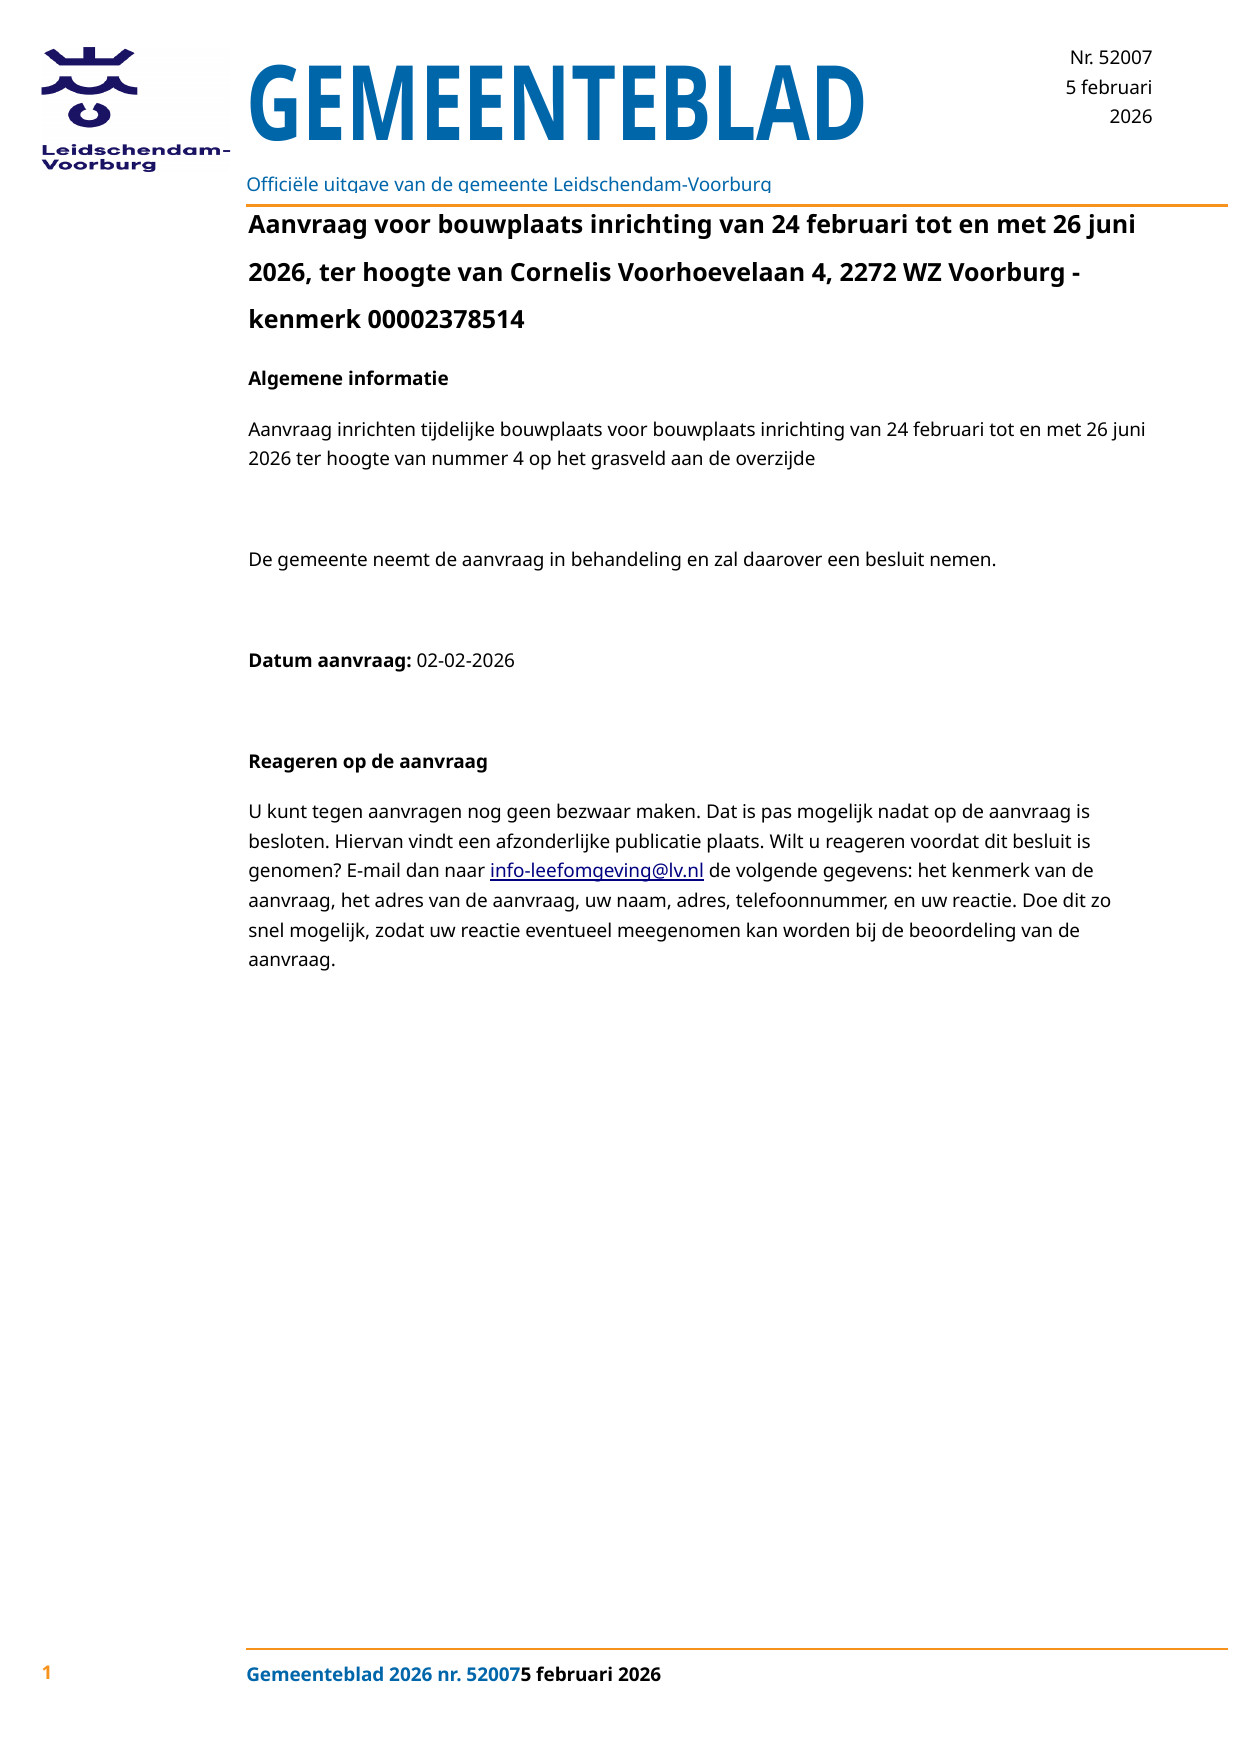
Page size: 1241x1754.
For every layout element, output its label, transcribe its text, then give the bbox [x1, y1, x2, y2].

text Datum aanvraag: 02-02-2026 [248, 647, 1152, 673]
text Reageren op de aanvraag [248, 748, 1152, 774]
text U kunt tegen aanvragen nog geen bezwaar maken. Dat is pas mogelijk nadat op de aanvraag is besloten. Hiervan vindt een afzonderlijke publicatie plaats. Wilt u reageren voordat dit besluit is genomen? E-mail dan naar info-leefomgeving@lv.nl de volgende gegevens: het kenmerk van de aanvraag, het adres van de aanvraag, uw naam, adres, telefoonnummer, en uw reactie. Doe dit zo snel mogelijk, zodat uw reactie eventueel meegenomen kan worden bij de beoordeling van de aanvraag. [248, 798, 1152, 972]
text Aanvraag voor bouwplaats inrichting van 24 februari tot en met 26 juni 2026, ter hoogte van Cornelis Voorhoevelaan 4, 2272 WZ Voorburg - kenmerk 00002378514 [248, 207, 1152, 336]
picture [41, 47, 231, 172]
text Algemene informatie [248, 366, 1152, 391]
text Aanvraag inrichten tijdelijke bouwplaats voor bouwplaats inrichting van 24 februari tot en met 26 juni 2026 ter hoogte van nummer 4 op het grasveld aan de overzijde [248, 416, 1152, 471]
text De gemeente neemt de aanvraag in behandeling en zal daarover een besluit nemen. [248, 546, 1152, 572]
